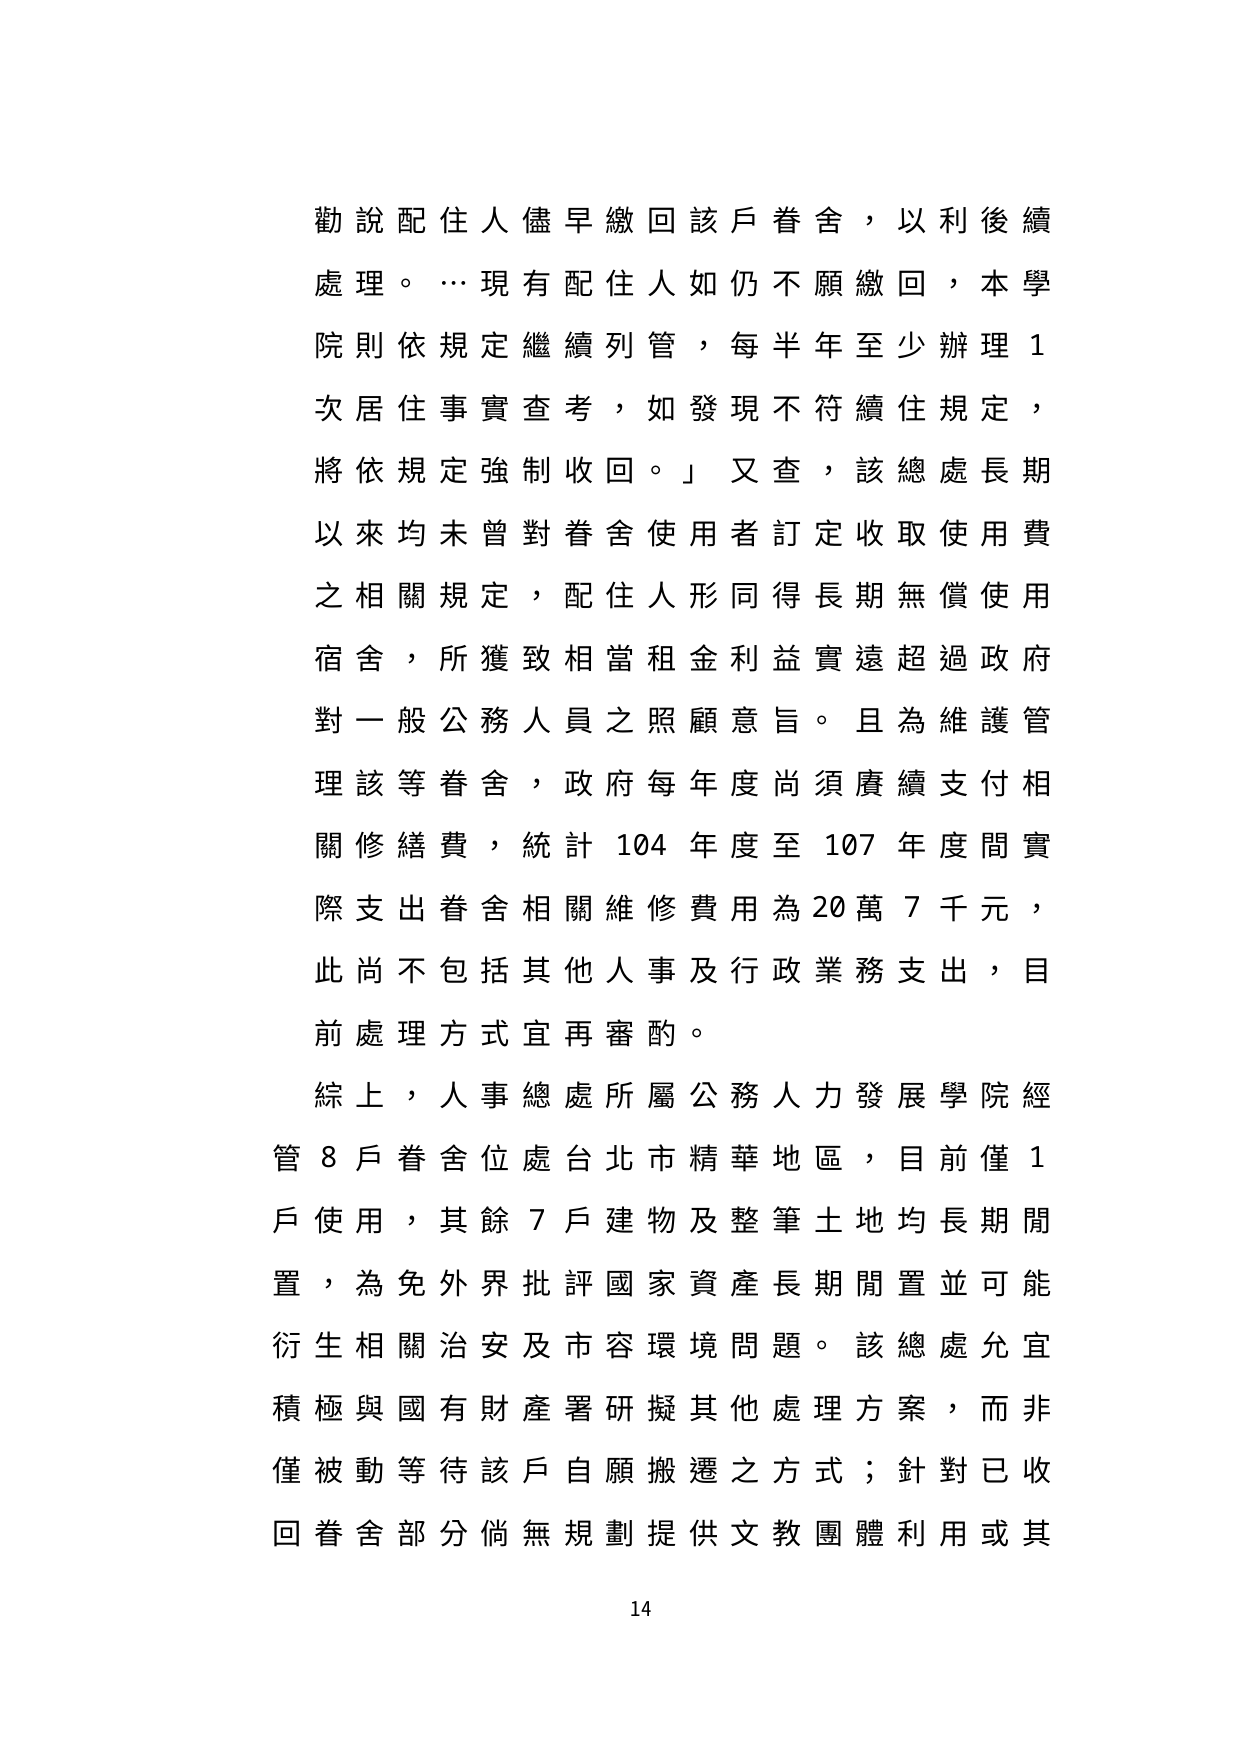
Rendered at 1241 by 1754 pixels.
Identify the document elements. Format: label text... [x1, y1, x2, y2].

text 勸說配住人儘早繳回該戶眷舍，以利後續處理。…現有配住人如仍不願繳回，本學院則依規定繼續列管，每半年至少辦理1次居住事實查考，如發現不符續住規定，將依規定強制收回。」又查，該總處長期以來均未曾對眷舍使用者訂定收取使用費之相關規定，配住人形同得長期無償使用宿舍，所獲致相當租金利益實遠超過政府對一般公務人員之照顧意旨。且為維護管理該等眷舍，政府每年度尚須賡續支付相關修繕費，統計104年度至107年度間實際支出眷舍相關維修費用為20萬7千元，此尚不包括其他人事及行政業務支出，目前處理方式宜再審酌。 [271, 177, 1058, 1052]
text 綜上，人事總處所屬公務人力發展學院經管8戶眷舍位處台北市精華地區，目前僅1戶使用，其餘7戶建物及整筆土地均長期閒置，為免外界批評國家資產長期閒置並可能衍生相關治安及市容環境問題。該總處允宜積極與國有財產署研擬其他處理方案，而非僅被動等待該戶自願搬遷之方式；針對已收回眷舍部分倘無規劃提供文教團體利用或其 [242, 1052, 1058, 1552]
